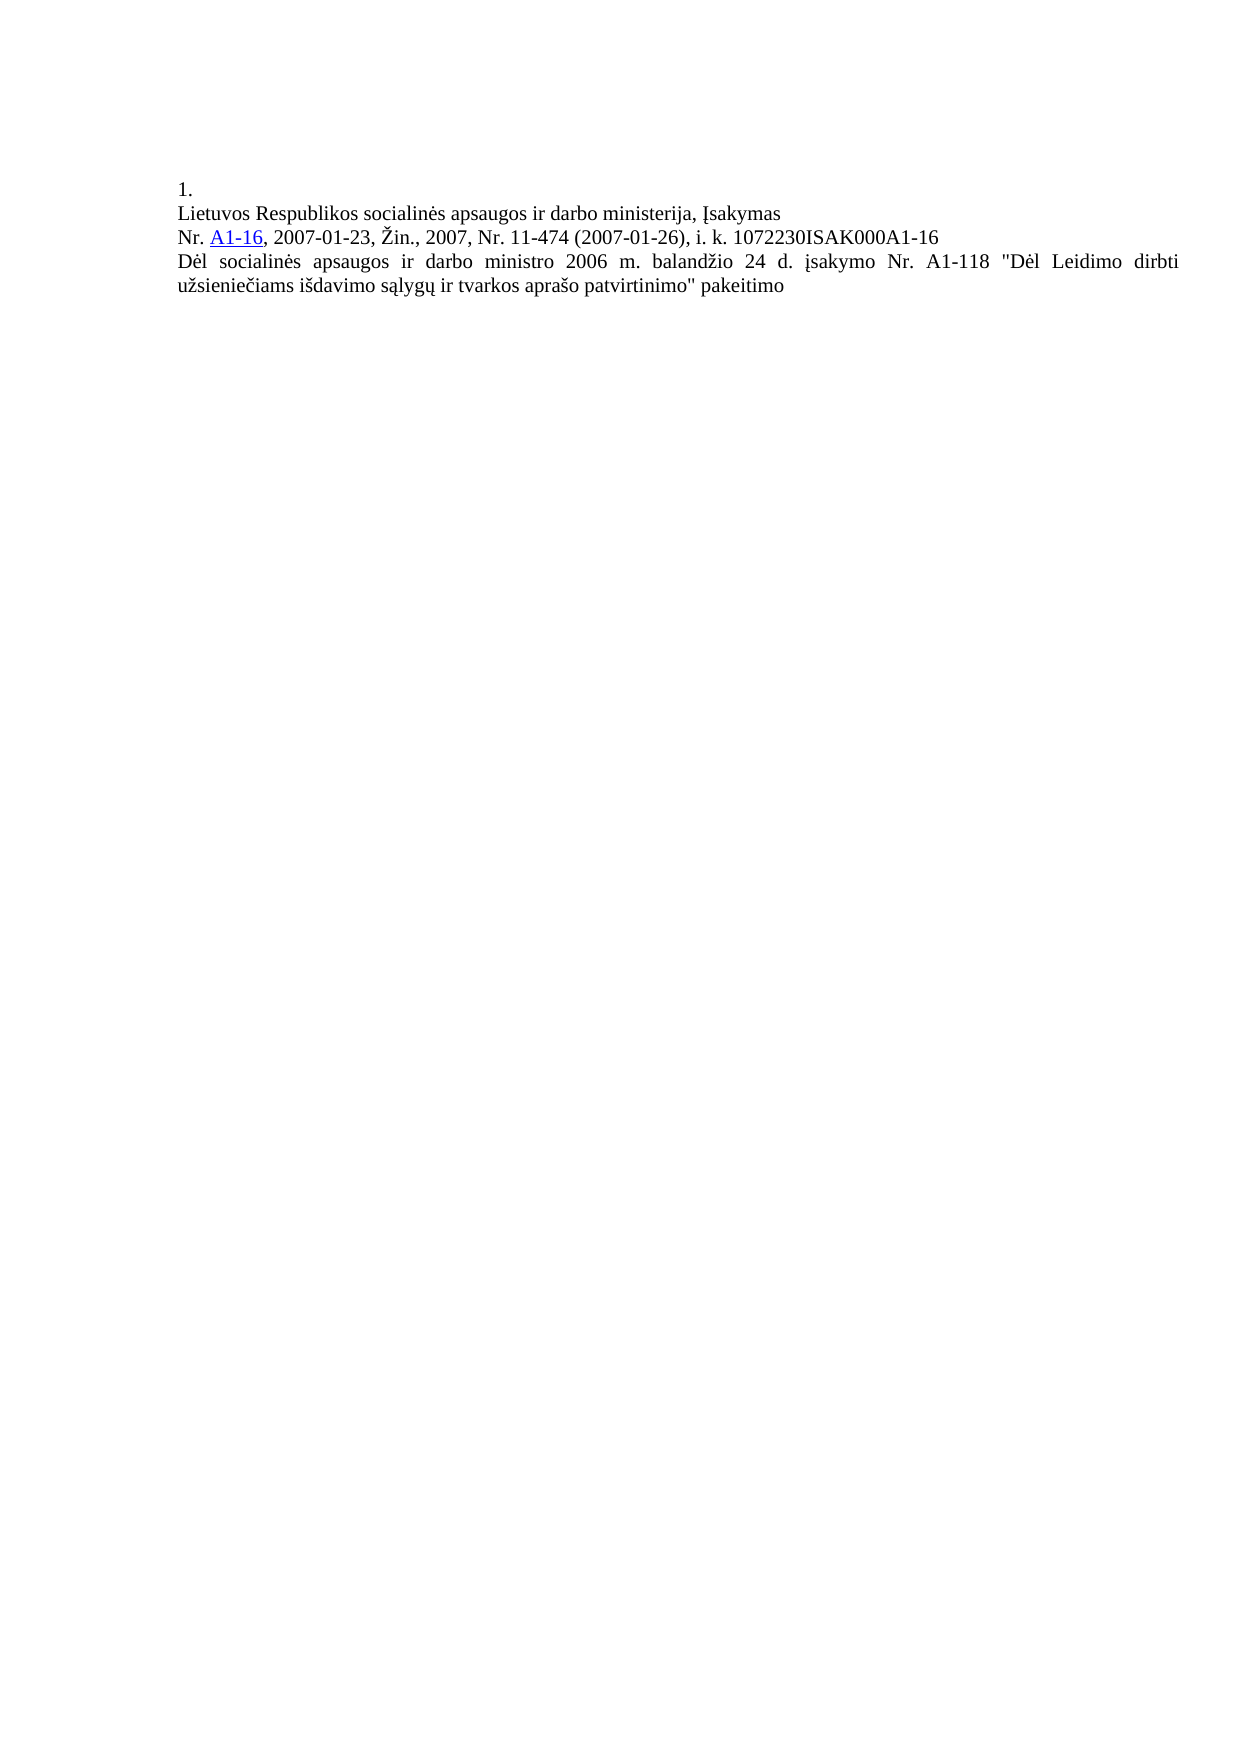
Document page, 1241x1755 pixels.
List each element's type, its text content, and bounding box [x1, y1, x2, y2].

text Dėl socialinės apsaugos ir darbo ministro 2006 m. balandžio 24 d. įsakymo Nr. A1-118 "Dėl Leidimo dirbti užsieniečiams išdavimo sąlygų ir tvarkos aprašo patvirtinimo" pakeitimo [177, 249, 1181, 297]
text 1. [177, 177, 1181, 201]
text Nr. A1-16, 2007-01-23, Žin., 2007, Nr. 11-474 (2007-01-26), i. k. 1072230ISAK000A1-16 [177, 225, 1181, 249]
text Lietuvos Respublikos socialinės apsaugos ir darbo ministerija, Įsakymas [177, 201, 1181, 225]
